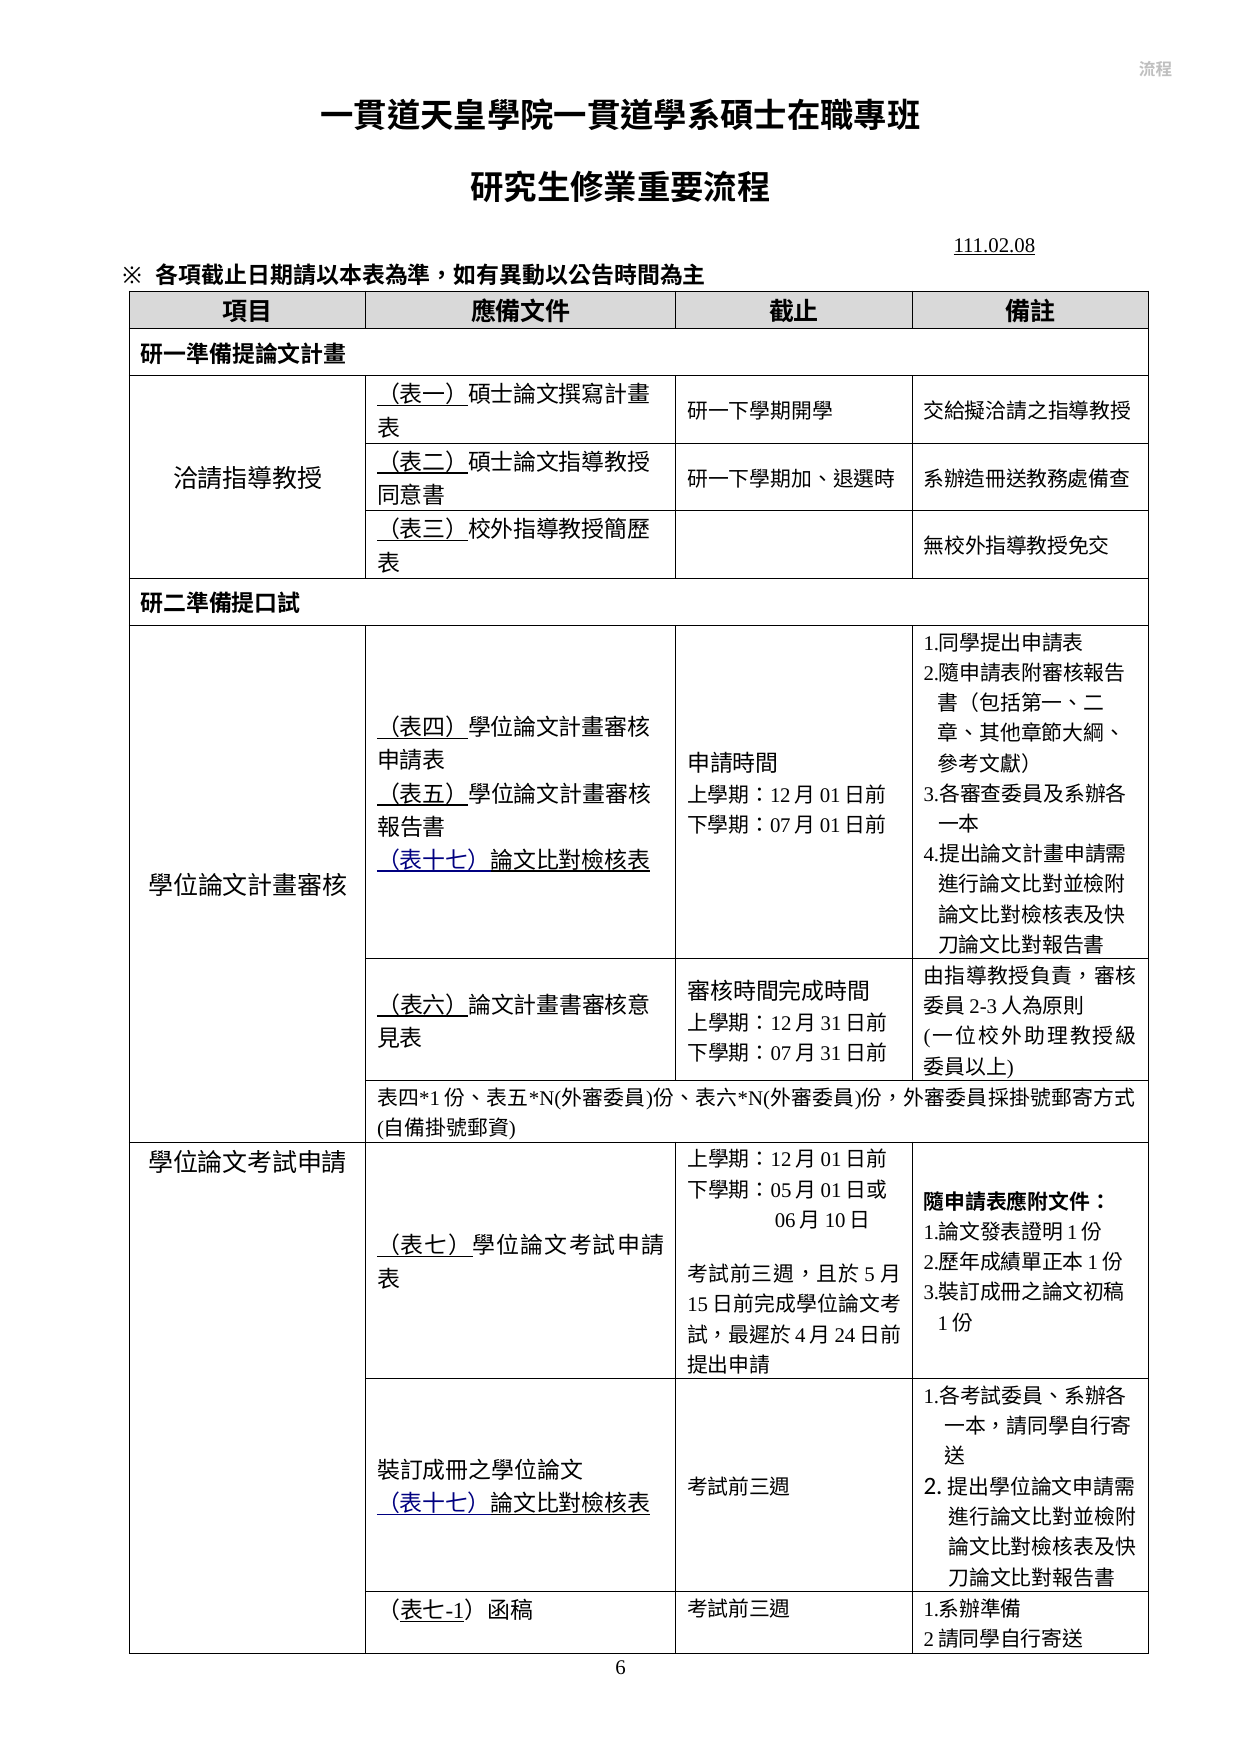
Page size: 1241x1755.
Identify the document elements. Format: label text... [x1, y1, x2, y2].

text 研究生修業重要流程 [118, 161, 1122, 209]
table_cell 系辦造冊送教務處備查 [913, 444, 1148, 510]
table_cell （表二）碩士論文指導教授同意書 [366, 444, 675, 510]
table_cell 隨申請表應附文件： 1.論文發表證明1份 2.歷年成績單正本1份 3.裝訂成冊之論文初稿1份 [913, 1143, 1148, 1378]
table_header 備註 [913, 292, 1148, 328]
table_cell 交給擬洽請之指導教授 [913, 376, 1148, 443]
table_header 截止 [676, 292, 912, 328]
table_cell 研一下學期加、退選時 [676, 444, 912, 510]
text 一貫道天皇學院一貫道學系碩士在職專班 [118, 89, 1122, 137]
table_cell 表四*1份、表五*N(外審委員)份、表六*N(外審委員)份，外審委員採掛號郵寄方式(自備掛號郵資) [366, 1081, 1148, 1142]
table_cell 上學期：12月01日前 下學期：05月01日或 06月10日 考試前三週，且於5月15日前完成學位論文考試，最遲於4月24日前提出申請 [676, 1143, 912, 1378]
table_cell （表七）學位論文考試申請表 [366, 1143, 675, 1378]
text 111.02.08 [118, 233, 1035, 257]
table_cell （表六）論文計畫書審核意見表 [366, 959, 675, 1080]
table_cell 考試前三週 [676, 1379, 912, 1591]
table_cell （表一）碩士論文撰寫計畫表 [366, 376, 675, 443]
table_cell 審核時間完成時間 上學期：12月31日前 下學期：07月31日前 [676, 959, 912, 1080]
table_cell （表七-1）函稿 [366, 1592, 675, 1652]
table_cell 1.系辦準備 2請同學自行寄送 [913, 1592, 1148, 1652]
table_cell 申請時間 上學期：12月01日前 下學期：07月01日前 [676, 626, 912, 958]
table_cell 研一下學期開學 [676, 376, 912, 443]
table_cell 學位論文計畫審核 [130, 626, 365, 1142]
table_cell 1.各考試委員、系辦各一本，請同學自行寄送 2. 提出學位論文申請需進行論文比對並檢附論文比對檢核表及快刀論文比對報告書 [913, 1379, 1148, 1591]
list 各項截止日期請以本表為準，如有異動以公告時間為主 [118, 257, 1122, 291]
table_cell 研一準備提論文計畫 [130, 329, 1148, 375]
table_cell 由指導教授負責，審核委員2-3人為原則 (一位校外助理教授級委員以上) [913, 959, 1148, 1080]
table_cell [676, 511, 912, 578]
table_header 項目 [130, 292, 365, 328]
table_cell （表四）學位論文計畫審核申請表 （表五）學位論文計畫審核報告書 （表十七）論文比對檢核表 [366, 626, 675, 958]
table_cell 學位論文考試申請 [130, 1143, 365, 1652]
table_cell 裝訂成冊之學位論文 （表十七）論文比對檢核表 [366, 1379, 675, 1591]
table_header 應備文件 [366, 292, 675, 328]
table_cell （表三）校外指導教授簡歷表 [366, 511, 675, 578]
table_cell 研二準備提口試 [130, 579, 1148, 625]
table_cell 洽請指導教授 [130, 376, 365, 578]
table_cell 無校外指導教授免交 [913, 511, 1148, 578]
table_cell 1.同學提出申請表 2.隨申請表附審核報告書（包括第一、二章、其他章節大綱、參考文獻） 3.各審查委員及系辦各一本 4.提出論文計畫申請需進行論文比對並檢附論文比對檢核表及快刀論文比對報告書 [913, 626, 1148, 958]
table_cell 考試前三週 [676, 1592, 912, 1652]
